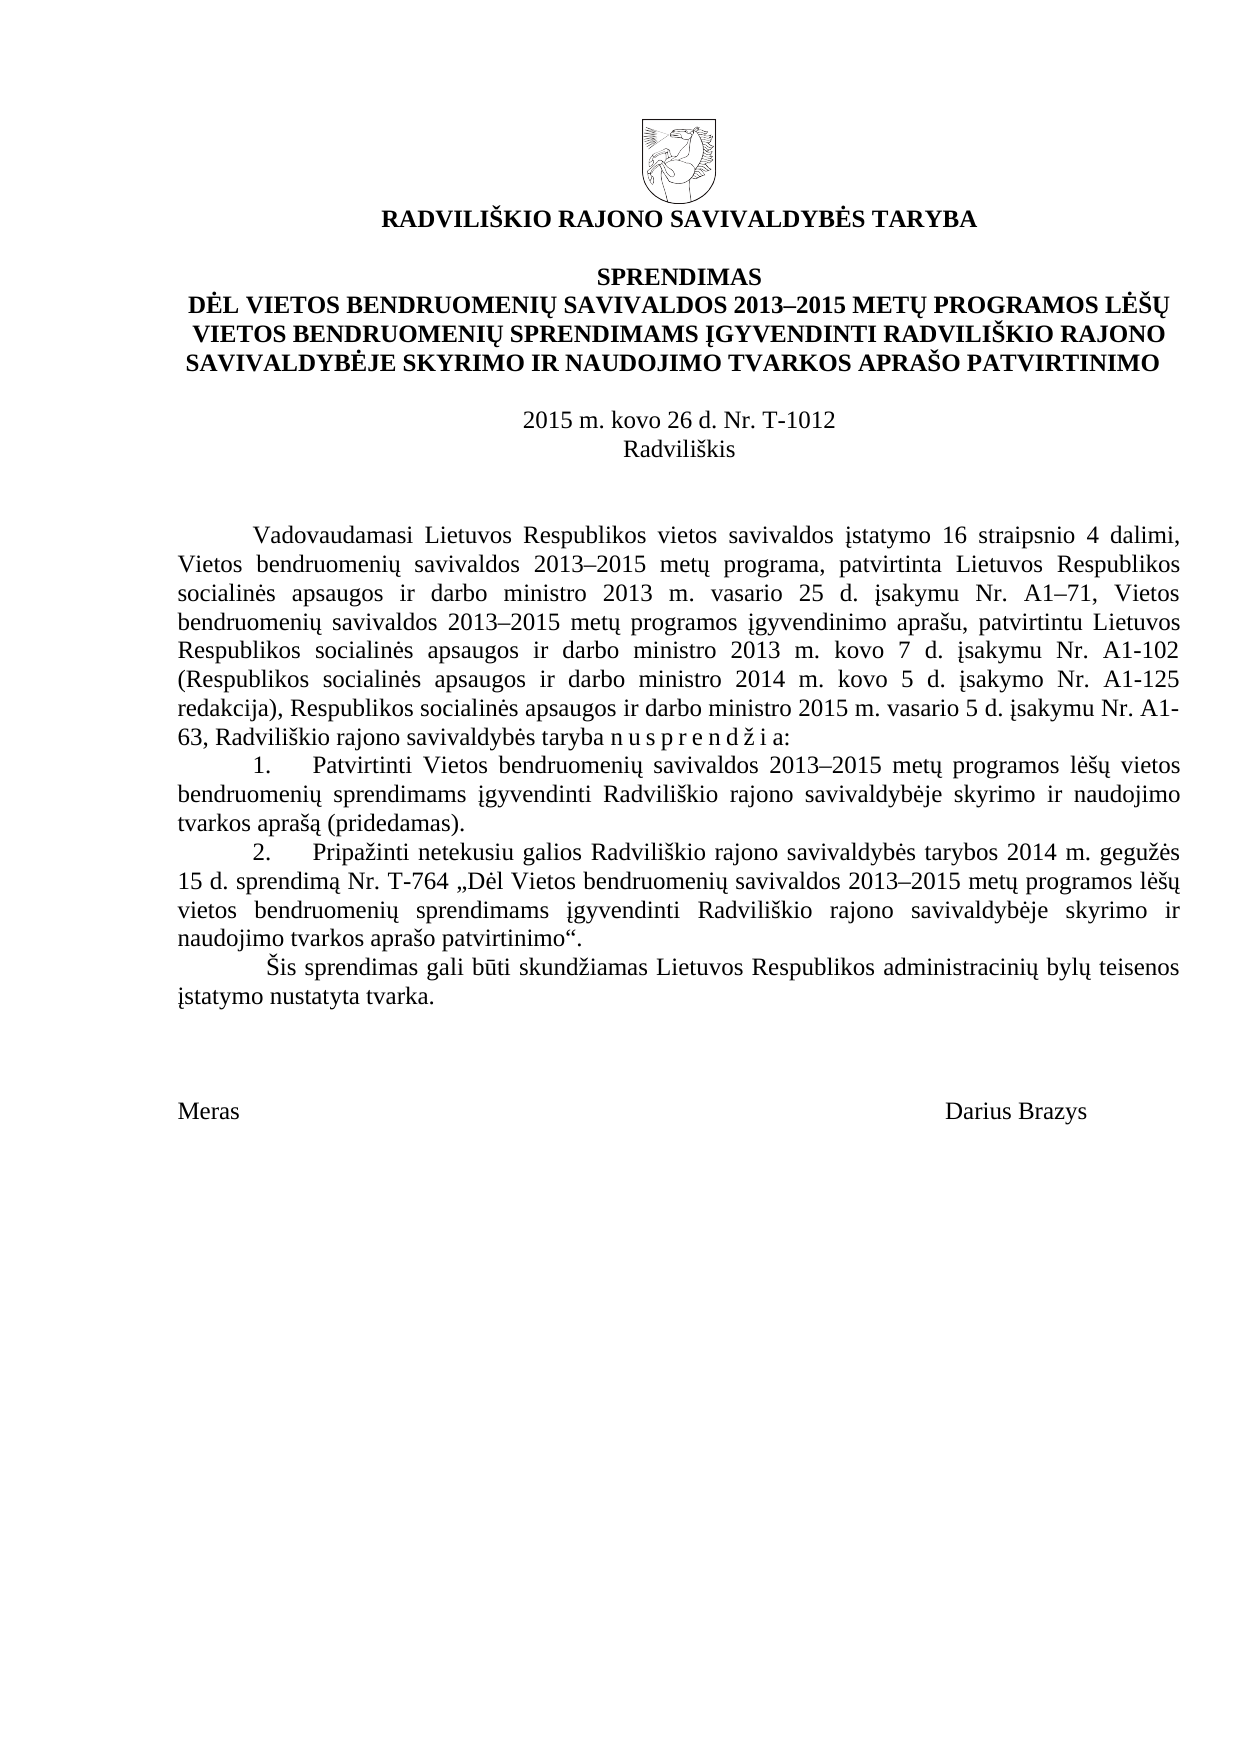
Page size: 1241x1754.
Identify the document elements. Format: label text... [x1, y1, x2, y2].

text Radviliškis [177, 434, 1181, 463]
text 1. Patvirtinti Vietos bendruomenių savivaldos 2013–2015 metų programos lėšų vietos bendruomenių sprendimams įgyvendinti Radviliškio rajono savivaldybėje skyrimo ir naudojimo tvarkos aprašą (pridedamas). [177, 750, 1181, 837]
text 2. Pripažinti netekusiu galios Radviliškio rajono savivaldybės tarybos 2014 m. gegužės 15 d. sprendimą Nr. T-764 „Dėl Vietos bendruomenių savivaldos 2013–2015 metų programos lėšų vietos bendruomenių sprendimams įgyvendinti Radviliškio rajono savivaldybėje skyrimo ir naudojimo tvarkos aprašo patvirtinimo“. [177, 837, 1181, 952]
text SPRENDIMAS [177, 262, 1181, 290]
text Meras Darius Brazys [177, 1096, 1181, 1125]
text Šis sprendimas gali būti skundžiamas Lietuvos Respublikos administracinių bylų teisenos įstatymo nustatyta tvarka. [177, 952, 1181, 1010]
text DĖL VIETOS BENDRUOMENIŲ SAVIVALDOS 2013–2015 METŲ PROGRAMOS LĖŠŲ VIETOS BENDRUOMENIŲ SPRENDIMAMS ĮGYVENDINTI RADVILIŠKIO RAJONO SAVIVALDYBĖJE SKYRIMO IR NAUDOJIMO TVARKOS APRAŠO PATVIRTINIMO [177, 290, 1181, 377]
text 2015 m. kovo 26 d. Nr. T-1012 [177, 405, 1181, 434]
text RADVILIŠKIO RAJONO SAVIVALDYBĖS TARYBA [177, 204, 1181, 233]
text Vadovaudamasi Lietuvos Respublikos vietos savivaldos įstatymo 16 straipsnio 4 dalimi, Vietos bendruomenių savivaldos 2013–2015 metų programa, patvirtinta Lietuvos Respublikos socialinės apsaugos ir darbo ministro 2013 m. vasario 25 d. įsakymu Nr. A1–71, Vietos bendruomenių savivaldos 2013–2015 metų programos įgyvendinimo aprašu, patvirtintu Lietuvos Respublikos socialinės apsaugos ir darbo ministro 2013 m. kovo 7 d. įsakymu Nr. A1-102 (Respublikos socialinės apsaugos ir darbo ministro 2014 m. kovo 5 d. įsakymo Nr. A1-125 redakcija), Respublikos socialinės apsaugos ir darbo ministro 2015 m. vasario 5 d. įsakymu Nr. A1-63, Radviliškio rajono savivaldybės taryba nusprendžia: [177, 520, 1181, 750]
